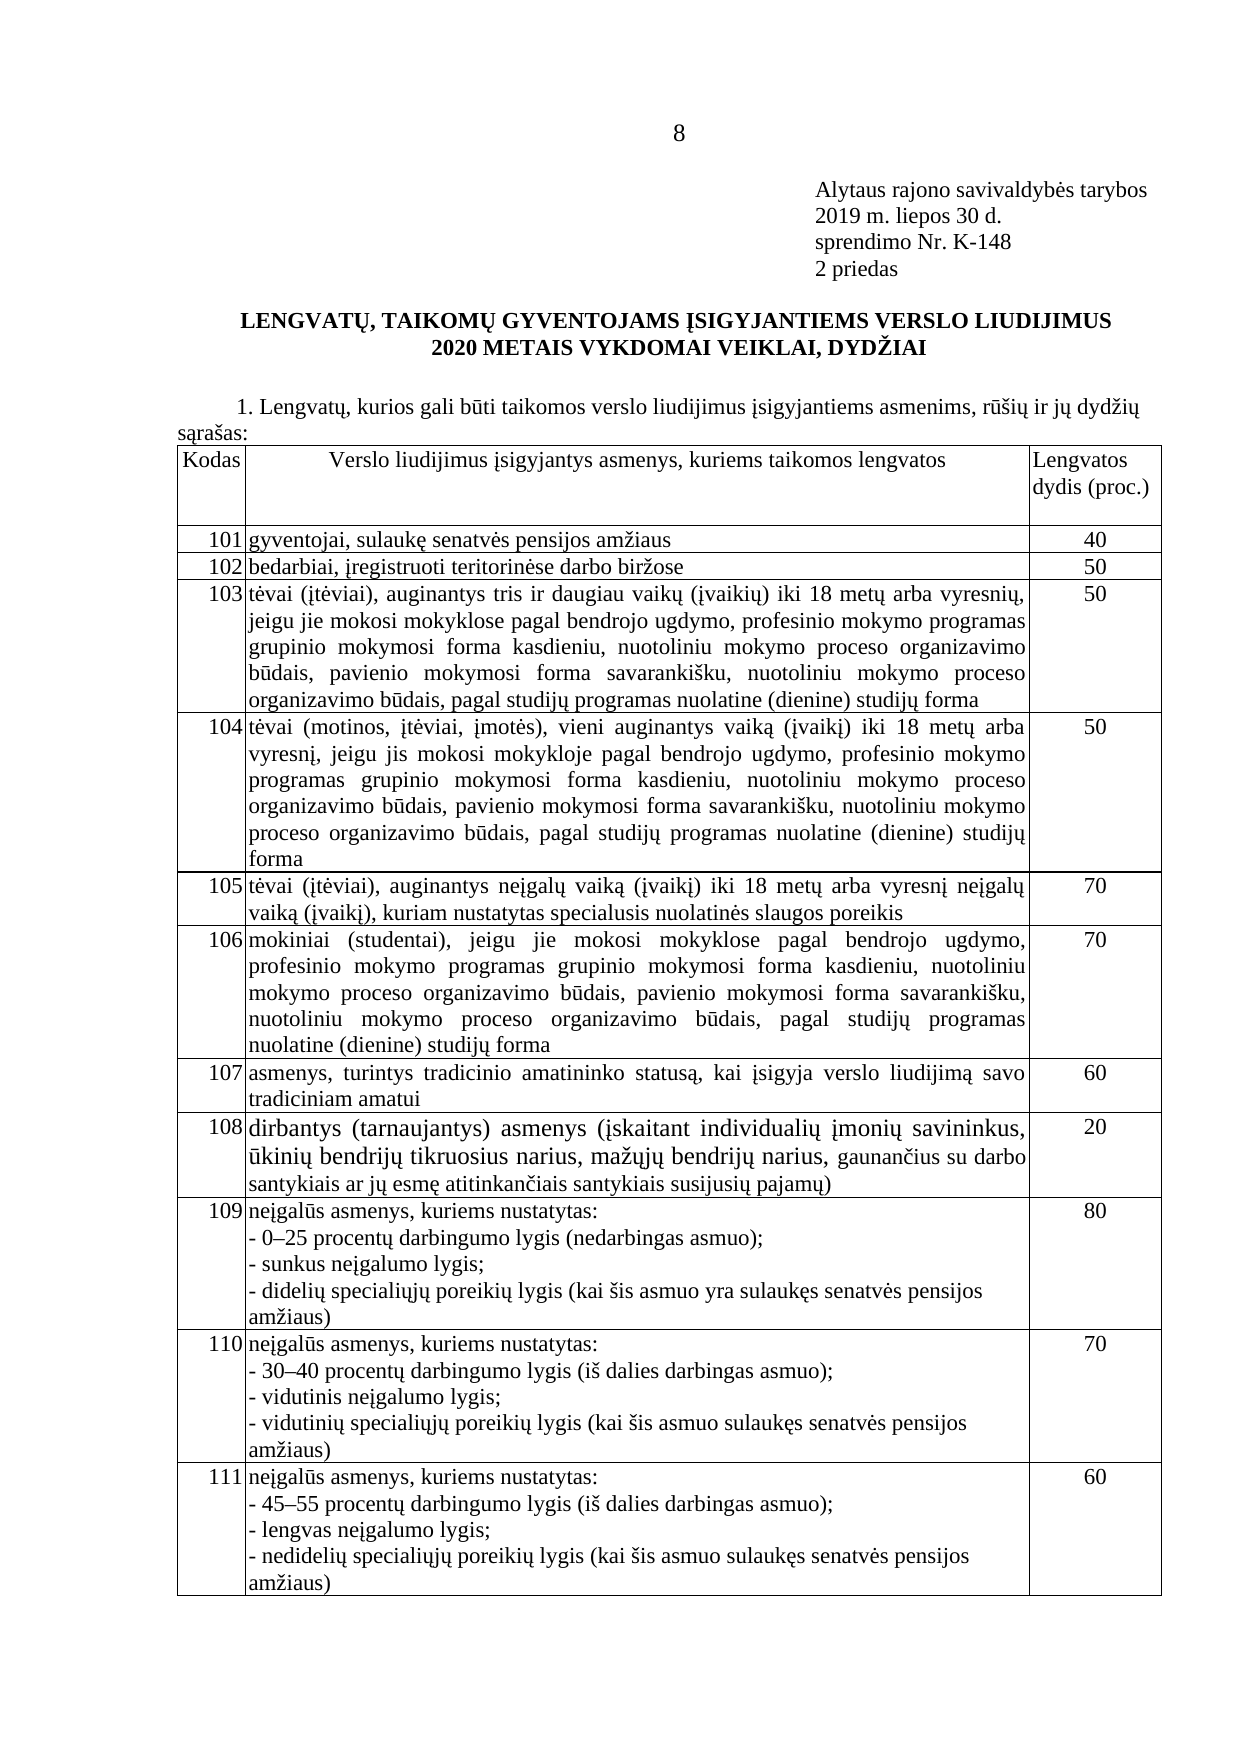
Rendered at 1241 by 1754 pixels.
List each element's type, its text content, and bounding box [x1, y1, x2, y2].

table_cell 70 [1030, 873, 1161, 925]
table_cell 107 [178, 1059, 245, 1112]
table_cell neįgalūs asmenys, kuriems nustatytas: - 0–25 procentų darbingumo lygis (nedarbingas asmuo); - sunkus neįgalumo lygis; - didelių specialiųjų poreikių lygis (kai šis asmuo yra sulaukęs senatvės pensijos amžiaus) [246, 1198, 1029, 1329]
table_cell 104 [178, 713, 245, 871]
table_cell 105 [178, 873, 245, 925]
table_cell gyventojai, sulaukę senatvės pensijos amžiaus [246, 526, 1029, 552]
text sprendimo Nr. K-148 [815, 228, 1181, 255]
table_cell bedarbiai, įregistruoti teritorinėse darbo biržose [246, 553, 1029, 579]
table_cell 50 [1030, 580, 1161, 712]
table_cell tėvai (motinos, įtėviai, įmotės), vieni auginantys vaiką (įvaikį) iki 18 metų arba vyresnį, jeigu jis mokosi mokykloje pagal bendrojo ugdymo, profesinio mokymo programas grupinio mokymosi forma kasdieniu, nuotoliniu mokymo proceso organizavimo būdais, pavienio mokymosi forma savarankišku, nuotoliniu mokymo proceso organizavimo būdais, pagal studijų programas nuolatine (dienine) studijų forma [246, 713, 1029, 871]
table_cell 106 [178, 926, 245, 1058]
table_header Lengvatos dydis (proc.) [1030, 446, 1161, 524]
text 2 priedas [815, 255, 1181, 281]
table_cell 101 [178, 526, 245, 552]
table_cell tėvai (įtėviai), auginantys neįgalų vaiką (įvaikį) iki 18 metų arba vyresnį neįgalų vaiką (įvaikį), kuriam nustatytas specialusis nuolatinės slaugos poreikis [246, 873, 1029, 925]
table_cell 20 [1030, 1113, 1161, 1197]
text 2019 m. liepos 30 d. [815, 202, 1181, 228]
table_cell 60 [1030, 1059, 1161, 1112]
table_cell 50 [1030, 713, 1161, 871]
table_header Verslo liudijimus įsigyjantys asmenys, kuriems taikomos lengvatos [246, 446, 1029, 524]
text 1. Lengvatų, kurios gali būti taikomos verslo liudijimus įsigyjantiems asmenims, rūšių ir jų dydžių sąrašas: [177, 393, 1181, 445]
table_cell 111 [178, 1463, 245, 1595]
table_cell 70 [1030, 1330, 1161, 1462]
text 2020 METAIS VYKDOMAI VEIKLAI, DYDŽIAI [177, 334, 1181, 360]
table_cell 102 [178, 553, 245, 579]
table_cell 70 [1030, 926, 1161, 1058]
table_cell 103 [178, 580, 245, 712]
table_cell 110 [178, 1330, 245, 1462]
table_cell 109 [178, 1198, 245, 1329]
table_cell 40 [1030, 526, 1161, 552]
text LENGVATŲ, TAIKOMŲ GYVENTOJAMS ĮSIGYJANTIEMS VERSLO LIUDIJIMUS [177, 307, 1181, 334]
table_cell neįgalūs asmenys, kuriems nustatytas: - 45–55 procentų darbingumo lygis (iš dalies darbingas asmuo); - lengvas neįgalumo lygis; - nedidelių specialiųjų poreikių lygis (kai šis asmuo sulaukęs senatvės pensijos amžiaus) [246, 1463, 1029, 1595]
table_cell mokiniai (studentai), jeigu jie mokosi mokyklose pagal bendrojo ugdymo, profesinio mokymo programas grupinio mokymosi forma kasdieniu, nuotoliniu mokymo proceso organizavimo būdais, pavienio mokymosi forma savarankišku, nuotoliniu mokymo proceso organizavimo būdais, pagal studijų programas nuolatine (dienine) studijų forma [246, 926, 1029, 1058]
table_cell asmenys, turintys tradicinio amatininko statusą, kai įsigyja verslo liudijimą savo tradiciniam amatui [246, 1059, 1029, 1112]
text Alytaus rajono savivaldybės tarybos [815, 176, 1181, 202]
table_cell tėvai (įtėviai), auginantys tris ir daugiau vaikų (įvaikių) iki 18 metų arba vyresnių, jeigu jie mokosi mokyklose pagal bendrojo ugdymo, profesinio mokymo programas grupinio mokymosi forma kasdieniu, nuotoliniu mokymo proceso organizavimo būdais, pavienio mokymosi forma savarankišku, nuotoliniu mokymo proceso organizavimo būdais, pagal studijų programas nuolatine (dienine) studijų forma [246, 580, 1029, 712]
table_cell 80 [1030, 1198, 1161, 1329]
table_cell neįgalūs asmenys, kuriems nustatytas: - 30–40 procentų darbingumo lygis (iš dalies darbingas asmuo); - vidutinis neįgalumo lygis; - vidutinių specialiųjų poreikių lygis (kai šis asmuo sulaukęs senatvės pensijos amžiaus) [246, 1330, 1029, 1462]
table_cell 50 [1030, 553, 1161, 579]
table_cell dirbantys (tarnaujantys) asmenys (įskaitant individualių įmonių savininkus, ūkinių bendrijų tikruosius narius, mažųjų bendrijų narius, gaunančius su darbo santykiais ar jų esmę atitinkančiais santykiais susijusių pajamų) [246, 1113, 1029, 1197]
table_header Kodas [178, 446, 245, 524]
table_cell 108 [178, 1113, 245, 1197]
table_cell 60 [1030, 1463, 1161, 1595]
